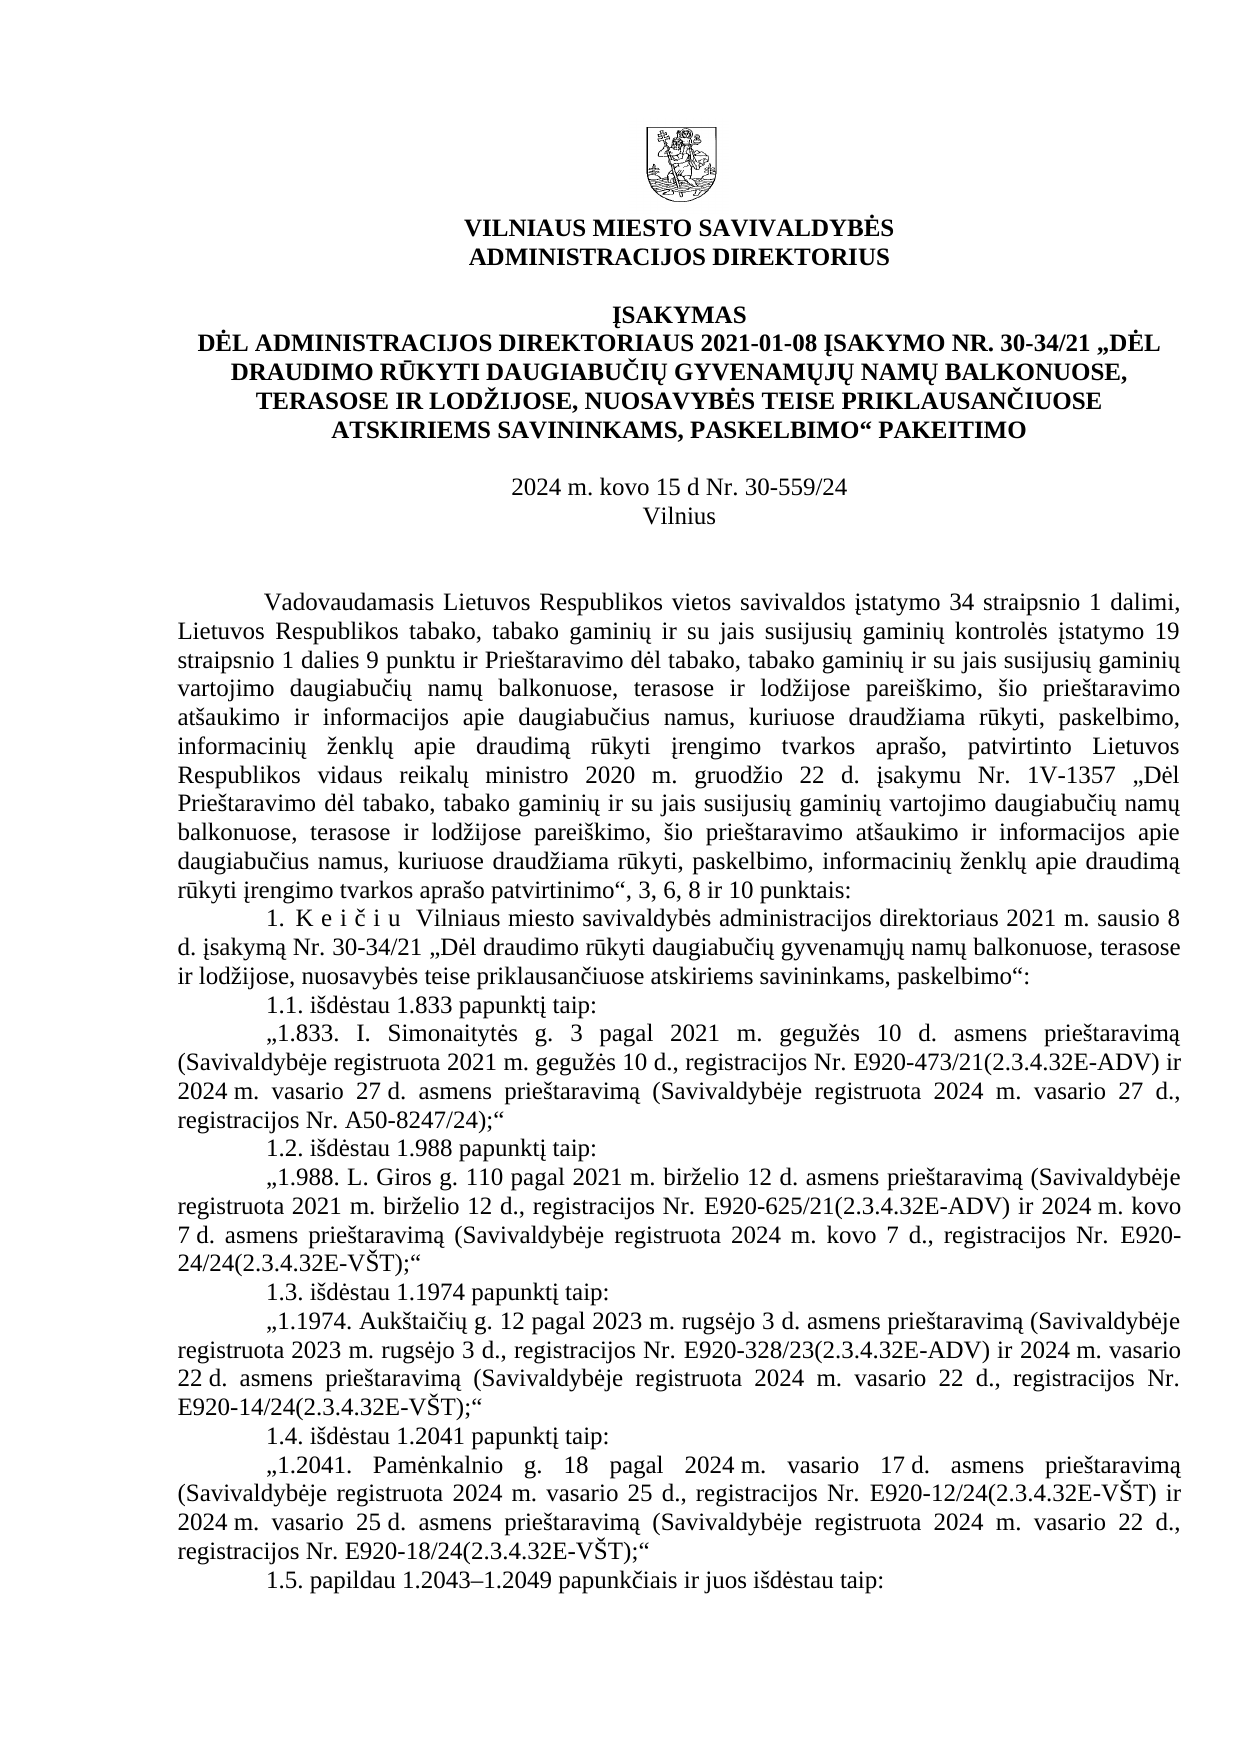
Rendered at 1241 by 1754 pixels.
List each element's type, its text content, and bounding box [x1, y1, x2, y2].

text Vadovaudamasis Lietuvos Respublikos vietos savivaldos įstatymo 34 straipsnio 1 dalimi, Lietuvos Respublikos tabako, tabako gaminių ir su jais susijusių gaminių kontrolės įstatymo 19 straipsnio 1 dalies 9 punktu ir Prieštaravimo dėl tabako, tabako gaminių ir su jais susijusių gaminių vartojimo daugiabučių namų balkonuose, terasose ir lodžijose pareiškimo, šio prieštaravimo atšaukimo ir informacijos apie daugiabučius namus, kuriuose draudžiama rūkyti, paskelbimo, informacinių ženklų apie draudimą rūkyti įrengimo tvarkos aprašo, patvirtinto Lietuvos Respublikos vidaus reikalų ministro 2020 m. gruodžio 22 d. įsakymu Nr. 1V-1357 „Dėl Prieštaravimo dėl tabako, tabako gaminių ir su jais susijusių gaminių vartojimo daugiabučių namų balkonuose, terasose ir lodžijose pareiškimo, šio prieštaravimo atšaukimo ir informacijos apie daugiabučius namus, kuriuose draudžiama rūkyti, paskelbimo, informacinių ženklų apie draudimą rūkyti įrengimo tvarkos aprašo patvirtinimo“, 3, 6, 8 ir 10 punktais: [177, 587, 1181, 903]
text VILNIAUS MIESTO SAVIVALDYBĖS [177, 213, 1181, 242]
text 1.1. išdėstau 1.833 papunktį taip: [177, 990, 1181, 1018]
text DĖL ADMINISTRACIJOS DIREKTORIAUS 2021-01-08 ĮSAKYMO NR. 30-34/21 „DĖL DRAUDIMO RŪKYTI DAUGIABUČIŲ GYVENAMŲJŲ NAMŲ BALKONUOSE, TERASOSE IR LODŽIJOSE, NUOSAVYBĖS TEISE PRIKLAUSANČIUOSE ATSKIRIEMS SAVININKAMS, PASKELBIMO“ PAKEITIMO [177, 328, 1181, 443]
text 1.5. papildau 1.2043–1.2049 papunkčiais ir juos išdėstau taip: [177, 1565, 1181, 1593]
text „1.1974. Aukštaičių g. 12 pagal 2023 m. rugsėjo 3 d. asmens prieštaravimą (Savivaldybėje registruota 2023 m. rugsėjo 3 d., registracijos Nr. E920-328/23(2.3.4.32E-ADV) ir 2024 m. vasario 22 d. asmens prieštaravimą (Savivaldybėje registruota 2024 m. vasario 22 d., registracijos Nr. E920-14/24(2.3.4.32E-VŠT);“ [177, 1306, 1181, 1421]
text Vilnius [177, 501, 1181, 530]
text 1. K e i č i u Vilniaus miesto savivaldybės administracijos direktoriaus 2021 m. sausio 8 d. įsakymą Nr. 30-34/21 „Dėl draudimo rūkyti daugiabučių gyvenamųjų namų balkonuose, terasose ir lodžijose, nuosavybės teise priklausančiuose atskiriems savininkams, paskelbimo“: [177, 903, 1181, 990]
text „1.2041. Pamėnkalnio g. 18 pagal 2024 m. vasario 17 d. asmens prieštaravimą (Savivaldybėje registruota 2024 m. vasario 25 d., registracijos Nr. E920-12/24(2.3.4.32E-VŠT) ir 2024 m. vasario 25 d. asmens prieštaravimą (Savivaldybėje registruota 2024 m. vasario 22 d., registracijos Nr. E920-18/24(2.3.4.32E-VŠT);“ [177, 1450, 1181, 1565]
text ĮSAKYMAS [177, 300, 1181, 328]
text 1.2. išdėstau 1.988 papunktį taip: [177, 1133, 1181, 1162]
text 1.3. išdėstau 1.1974 papunktį taip: [177, 1277, 1181, 1306]
text „1.833. I. Simonaitytės g. 3 pagal 2021 m. gegužės 10 d. asmens prieštaravimą (Savivaldybėje registruota 2021 m. gegužės 10 d., registracijos Nr. E920-473/21(2.3.4.32E-ADV) ir 2024 m. vasario 27 d. asmens prieštaravimą (Savivaldybėje registruota 2024 m. vasario 27 d., registracijos Nr. A50-8247/24);“ [177, 1018, 1181, 1133]
text „1.988. L. Giros g. 110 pagal 2021 m. birželio 12 d. asmens prieštaravimą (Savivaldybėje registruota 2021 m. birželio 12 d., registracijos Nr. E920-625/21(2.3.4.32E-ADV) ir 2024 m. kovo 7 d. asmens prieštaravimą (Savivaldybėje registruota 2024 m. kovo 7 d., registracijos Nr. E920-24/24(2.3.4.32E-VŠT);“ [177, 1162, 1181, 1277]
text ADMINISTRACIJOS DIREKTORIUS [177, 242, 1181, 271]
text 2024 m. kovo 15 d Nr. 30-559/24 [177, 472, 1181, 501]
text 1.4. išdėstau 1.2041 papunktį taip: [177, 1421, 1181, 1450]
